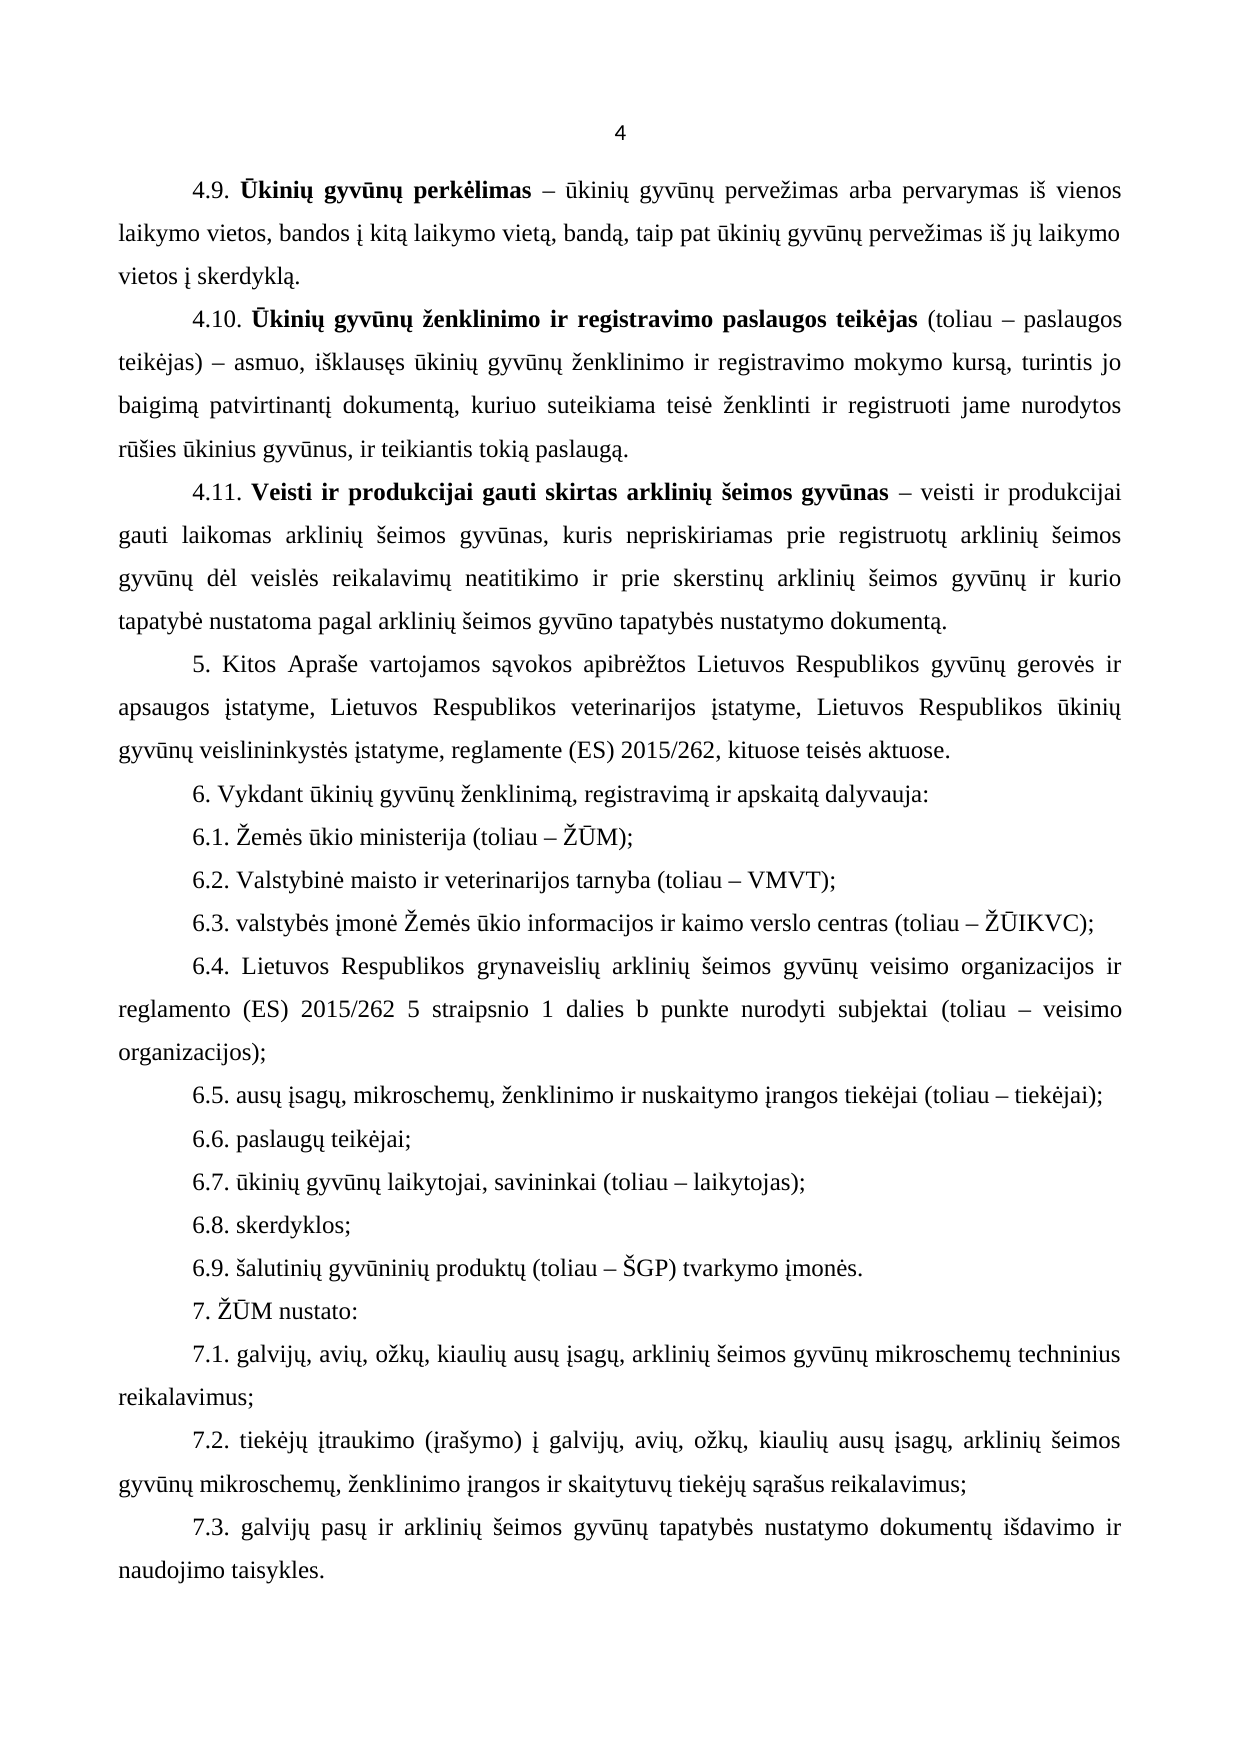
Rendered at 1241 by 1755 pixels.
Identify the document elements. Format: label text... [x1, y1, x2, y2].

text 6.5. ausų įsagų, mikroschemų, ženklinimo ir nuskaitymo įrangos tiekėjai (toliau – tiekėjai); [118, 1081, 1122, 1109]
text 7.3. galvijų pasų ir arklinių šeimos gyvūnų tapatybės nustatymo dokumentų išdavimo ir naudojimo taisykles. [118, 1512, 1122, 1584]
text 4.10. Ūkinių gyvūnų ženklinimo ir registravimo paslaugos teikėjas (toliau – paslaugos teikėjas) – asmuo, išklausęs ūkinių gyvūnų ženklinimo ir registravimo mokymo kursą, turintis jo baigimą patvirtinantį dokumentą, kuriuo suteikiama teisė ženklinti ir registruoti jame nurodytos rūšies ūkinius gyvūnus, ir teikiantis tokią paslaugą. [118, 304, 1122, 462]
text 6.1. Žemės ūkio ministerija (toliau – ŽŪM); [118, 822, 1122, 851]
text 6.7. ūkinių gyvūnų laikytojai, savininkai (toliau – laikytojas); [118, 1167, 1122, 1196]
text 7.2. tiekėjų įtraukimo (įrašymo) į galvijų, avių, ožkų, kiaulių ausų įsagų, arklinių šeimos gyvūnų mikroschemų, ženklinimo įrangos ir skaitytuvų tiekėjų sąrašus reikalavimus; [118, 1426, 1122, 1497]
text 6.3. valstybės įmonė Žemės ūkio informacijos ir kaimo verslo centras (toliau – ŽŪIKVC); [118, 908, 1122, 937]
text 7.1. galvijų, avių, ožkų, kiaulių ausų įsagų, arklinių šeimos gyvūnų mikroschemų techninius reikalavimus; [118, 1339, 1122, 1411]
text 6.2. Valstybinė maisto ir veterinarijos tarnyba (toliau – VMVT); [118, 865, 1122, 894]
text 7. ŽŪM nustato: [118, 1296, 1122, 1325]
text 6.9. šalutinių gyvūninių produktų (toliau – ŠGP) tvarkymo įmonės. [118, 1253, 1122, 1282]
text 4.9. Ūkinių gyvūnų perkėlimas – ūkinių gyvūnų pervežimas arba pervarymas iš vienos laikymo vietos, bandos į kitą laikymo vietą, bandą, taip pat ūkinių gyvūnų pervežimas iš jų laikymo vietos į skerdyklą. [118, 175, 1122, 290]
text 6.6. paslaugų teikėjai; [118, 1124, 1122, 1152]
text 6.8. skerdyklos; [118, 1210, 1122, 1239]
text 4.11. Veisti ir produkcijai gauti skirtas arklinių šeimos gyvūnas – veisti ir produkcijai gauti laikomas arklinių šeimos gyvūnas, kuris nepriskiriamas prie registruotų arklinių šeimos gyvūnų dėl veislės reikalavimų neatitikimo ir prie skerstinų arklinių šeimos gyvūnų ir kurio tapatybė nustatoma pagal arklinių šeimos gyvūno tapatybės nustatymo dokumentą. [118, 477, 1122, 635]
text 5. Kitos Apraše vartojamos sąvokos apibrėžtos Lietuvos Respublikos gyvūnų gerovės ir apsaugos įstatyme, Lietuvos Respublikos veterinarijos įstatyme, Lietuvos Respublikos ūkinių gyvūnų veislininkystės įstatyme, reglamente (ES) 2015/262, kituose teisės aktuose. [118, 649, 1122, 764]
text 6.4. Lietuvos Respublikos grynaveislių arklinių šeimos gyvūnų veisimo organizacijos ir reglamento (ES) 2015/262 5 straipsnio 1 dalies b punkte nurodyti subjektai (toliau – veisimo organizacijos); [118, 951, 1122, 1066]
text 6. Vykdant ūkinių gyvūnų ženklinimą, registravimą ir apskaitą dalyvauja: [118, 779, 1122, 807]
